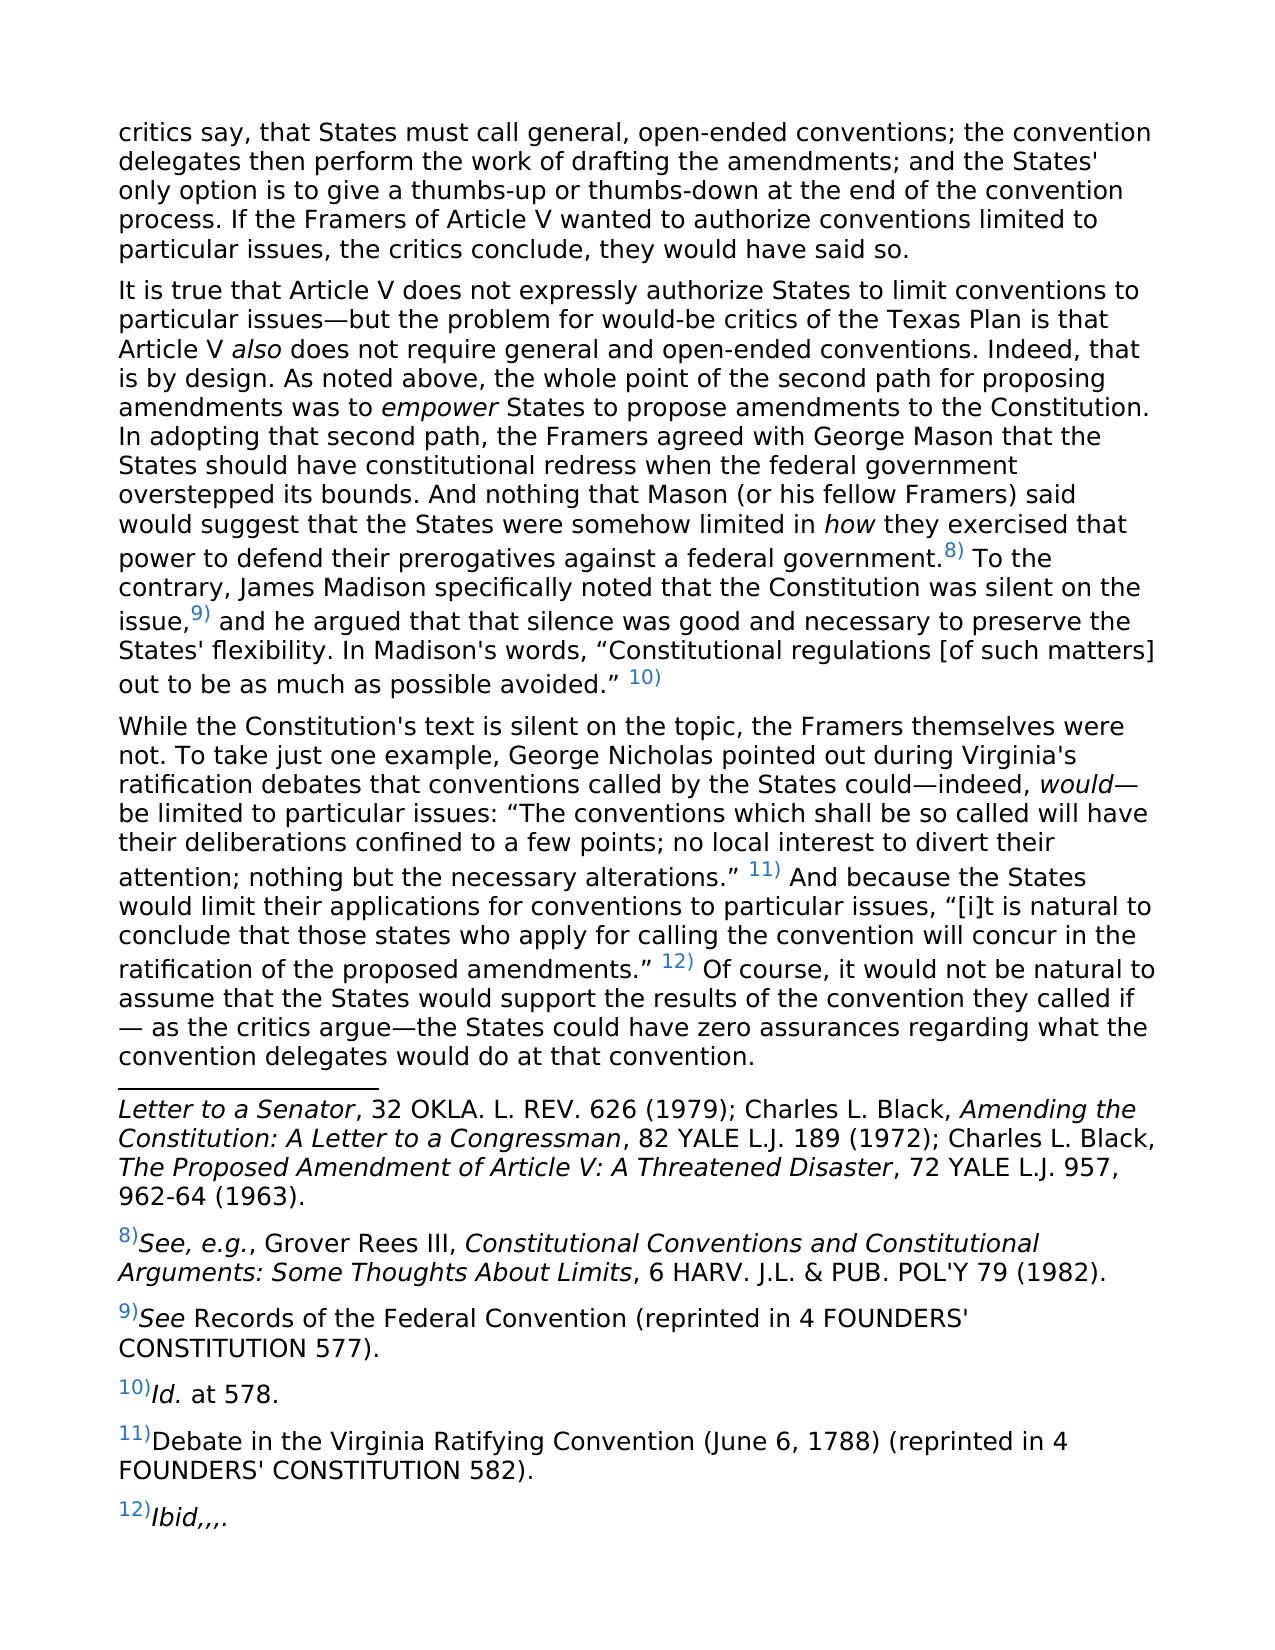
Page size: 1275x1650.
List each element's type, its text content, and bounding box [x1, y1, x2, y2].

text Debate in the Virginia Ratifying Convention (June 6, 1788) (reprinted in 4 FOUNDERS' CONSTITUTION 582). [118, 1422, 1157, 1485]
text See, e.g., Grover Rees III, Constitutional Conventions and Constitutional Arguments: Some Thoughts About Limits, 6 HARV. J.L. & PUB. POL'Y 79 (1982). [118, 1224, 1157, 1287]
text Ibid,,,. [118, 1498, 1157, 1532]
text See Records of the Federal Convention (reprinted in 4 FOUNDERS' CONSTITUTION 577). [118, 1300, 1157, 1363]
text critics say, that States must call general, open-ended conventions; the convention delegates then perform the work of drafting the amendments; and the States' only option is to give a thumbs-up or thumbs-down at the end of the convention process. If the Framers of Article V wanted to authorize conventions limited to particular issues, the critics conclude, they would have said so. [118, 118, 1157, 264]
text While the Constitution's text is silent on the topic, the Framers themselves were not. To take just one example, George Nicholas pointed out during Virginia's ratification debates that conventions called by the States could—indeed, would—be limited to particular issues: “The conventions which shall be so called will have their deliberations confined to a few points; no local interest to divert their attention; nothing but the necessary alterations.” And because the States would limit their applications for conventions to particular issues, “[i]t is natural to conclude that those states who apply for calling the convention will concur in the ratification of the proposed amendments.” Of course, it would not be natural to assume that the States would support the results of the convention they called if— as the critics argue—the States could have zero assurances regarding what the convention delegates would do at that convention. [118, 712, 1157, 1072]
text It is true that Article V does not expressly authorize States to limit conventions to particular issues—but the problem for would-be critics of the Texas Plan is that Article V also does not require general and open-ended conventions. Indeed, that is by design. As noted above, the whole point of the second path for proposing amendments was to empower States to propose amendments to the Constitution. In adopting that second path, the Framers agreed with George Mason that the States should have constitutional redress when the federal government overstepped its bounds. And nothing that Mason (or his fellow Framers) said would suggest that the States were somehow limited in how they exercised that power to defend their prerogatives against a federal government. To the contrary, James Madison specifically noted that the Constitution was silent on the issue, and he argued that that silence was good and necessary to preserve the States' flexibility. In Madison's words, “Constitutional regulations [of such matters] out to be as much as possible avoided.” [118, 276, 1157, 699]
text Letter to a Senator, 32 OKLA. L. REV. 626 (1979); Charles L. Black, Amending the Constitution: A Letter to a Congressman, 82 YALE L.J. 189 (1972); Charles L. Black, The Proposed Amendment of Article V: A Threatened Disaster, 72 YALE L.J. 957, 962-64 (1963). [118, 1095, 1157, 1212]
text Id. at 578. [118, 1376, 1157, 1409]
